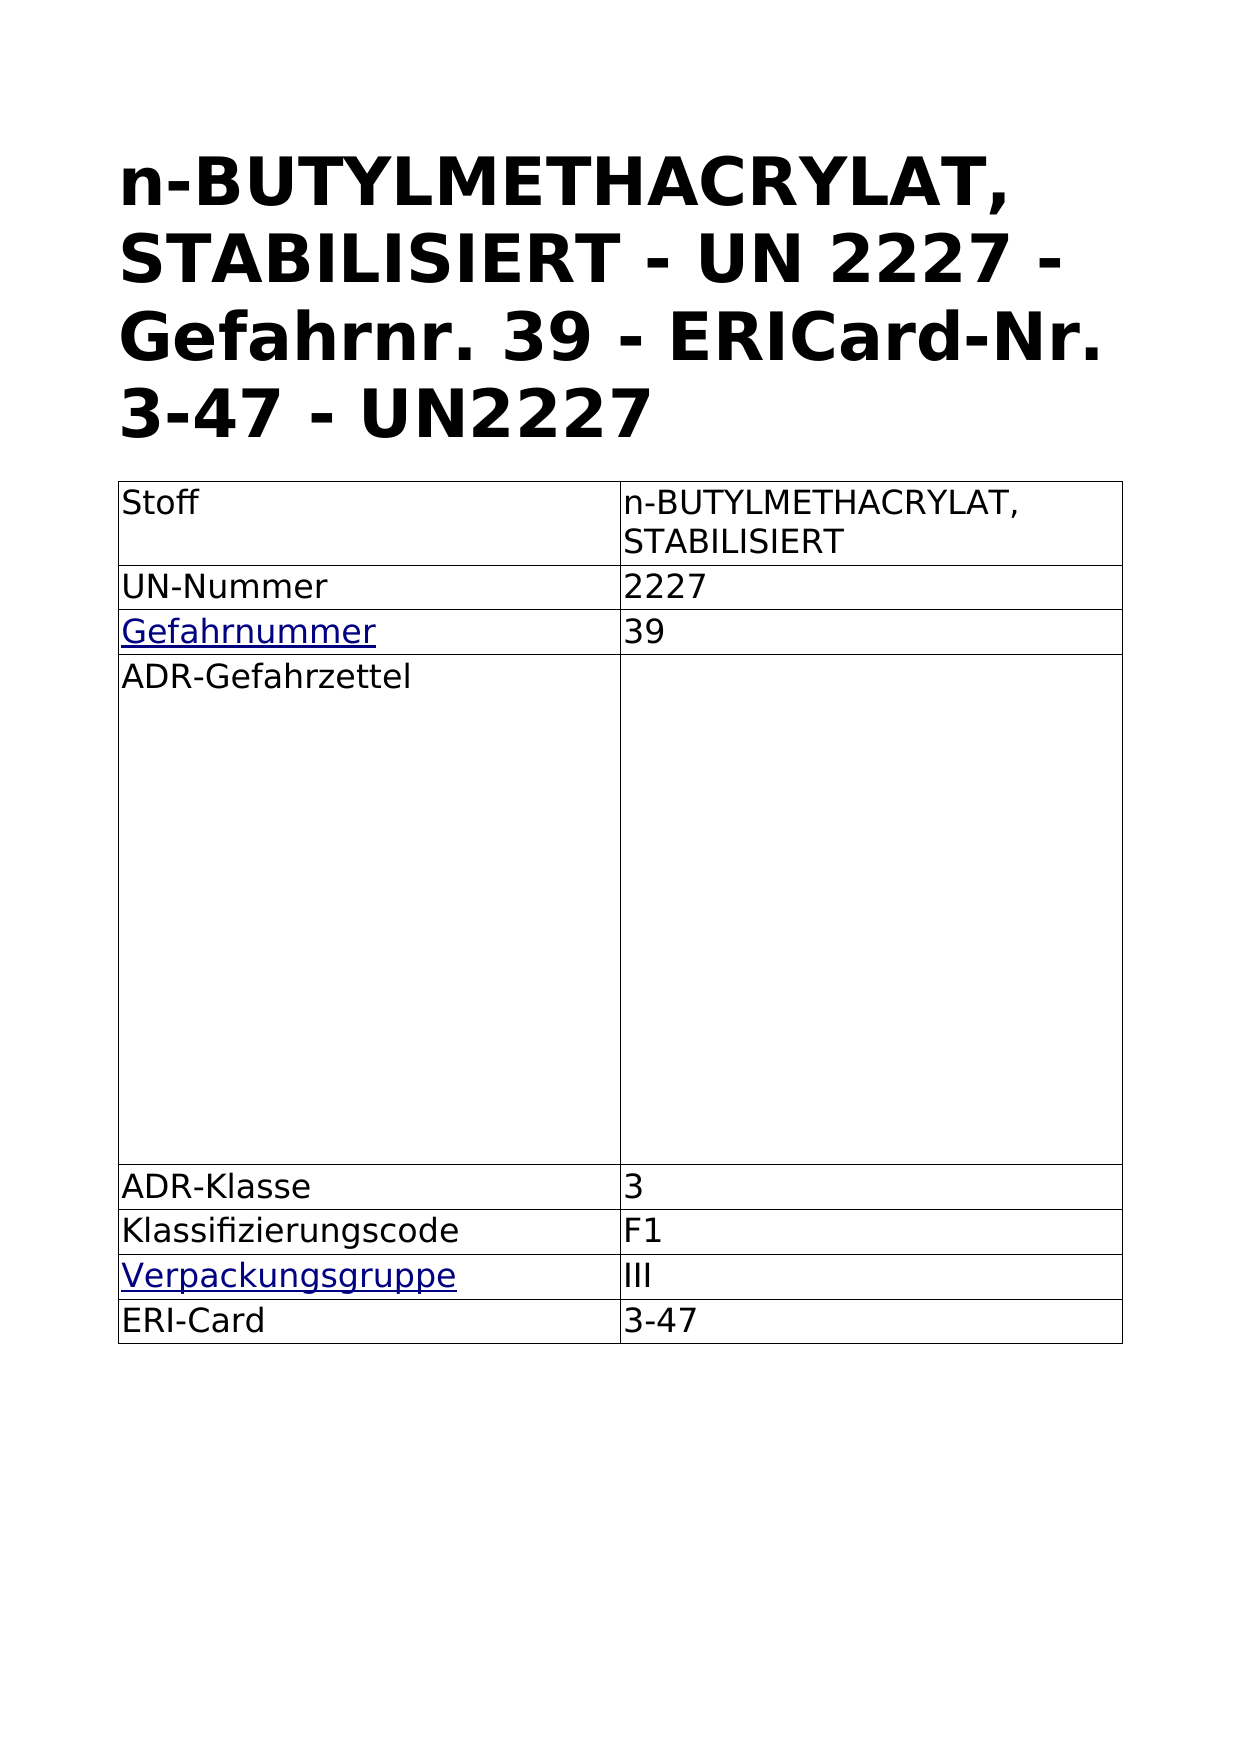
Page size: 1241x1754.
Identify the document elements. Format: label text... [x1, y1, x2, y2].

table_cell ERI-Card [119, 1300, 620, 1343]
table_cell UN-Nummer [119, 566, 620, 609]
table_cell ADR-Klasse [119, 1165, 620, 1209]
table_cell Klassifizierungscode [119, 1210, 620, 1254]
table_cell F1 [621, 1210, 1122, 1254]
table_header n-BUTYLMETHACRYLAT, STABILISIERT [621, 482, 1122, 564]
table_cell 3-47 [621, 1300, 1122, 1343]
table_cell III [621, 1255, 1122, 1298]
table_cell 39 [621, 610, 1122, 654]
table_cell 3 [621, 1165, 1122, 1209]
table_header Stoff [119, 482, 620, 564]
table_cell 2227 [621, 566, 1122, 609]
table_cell Gefahrnummer [119, 610, 620, 654]
table_cell ADR-Gefahrzettel [119, 655, 620, 1164]
subtitle n-BUTYLMETHACRYLAT, STABILISIERT - UN 2227 - Gefahrnr. 39 - ERICard-Nr. 3-47 - UN2227 [118, 143, 1122, 453]
table_cell Verpackungsgruppe [119, 1255, 620, 1298]
table_cell [621, 655, 1122, 1164]
